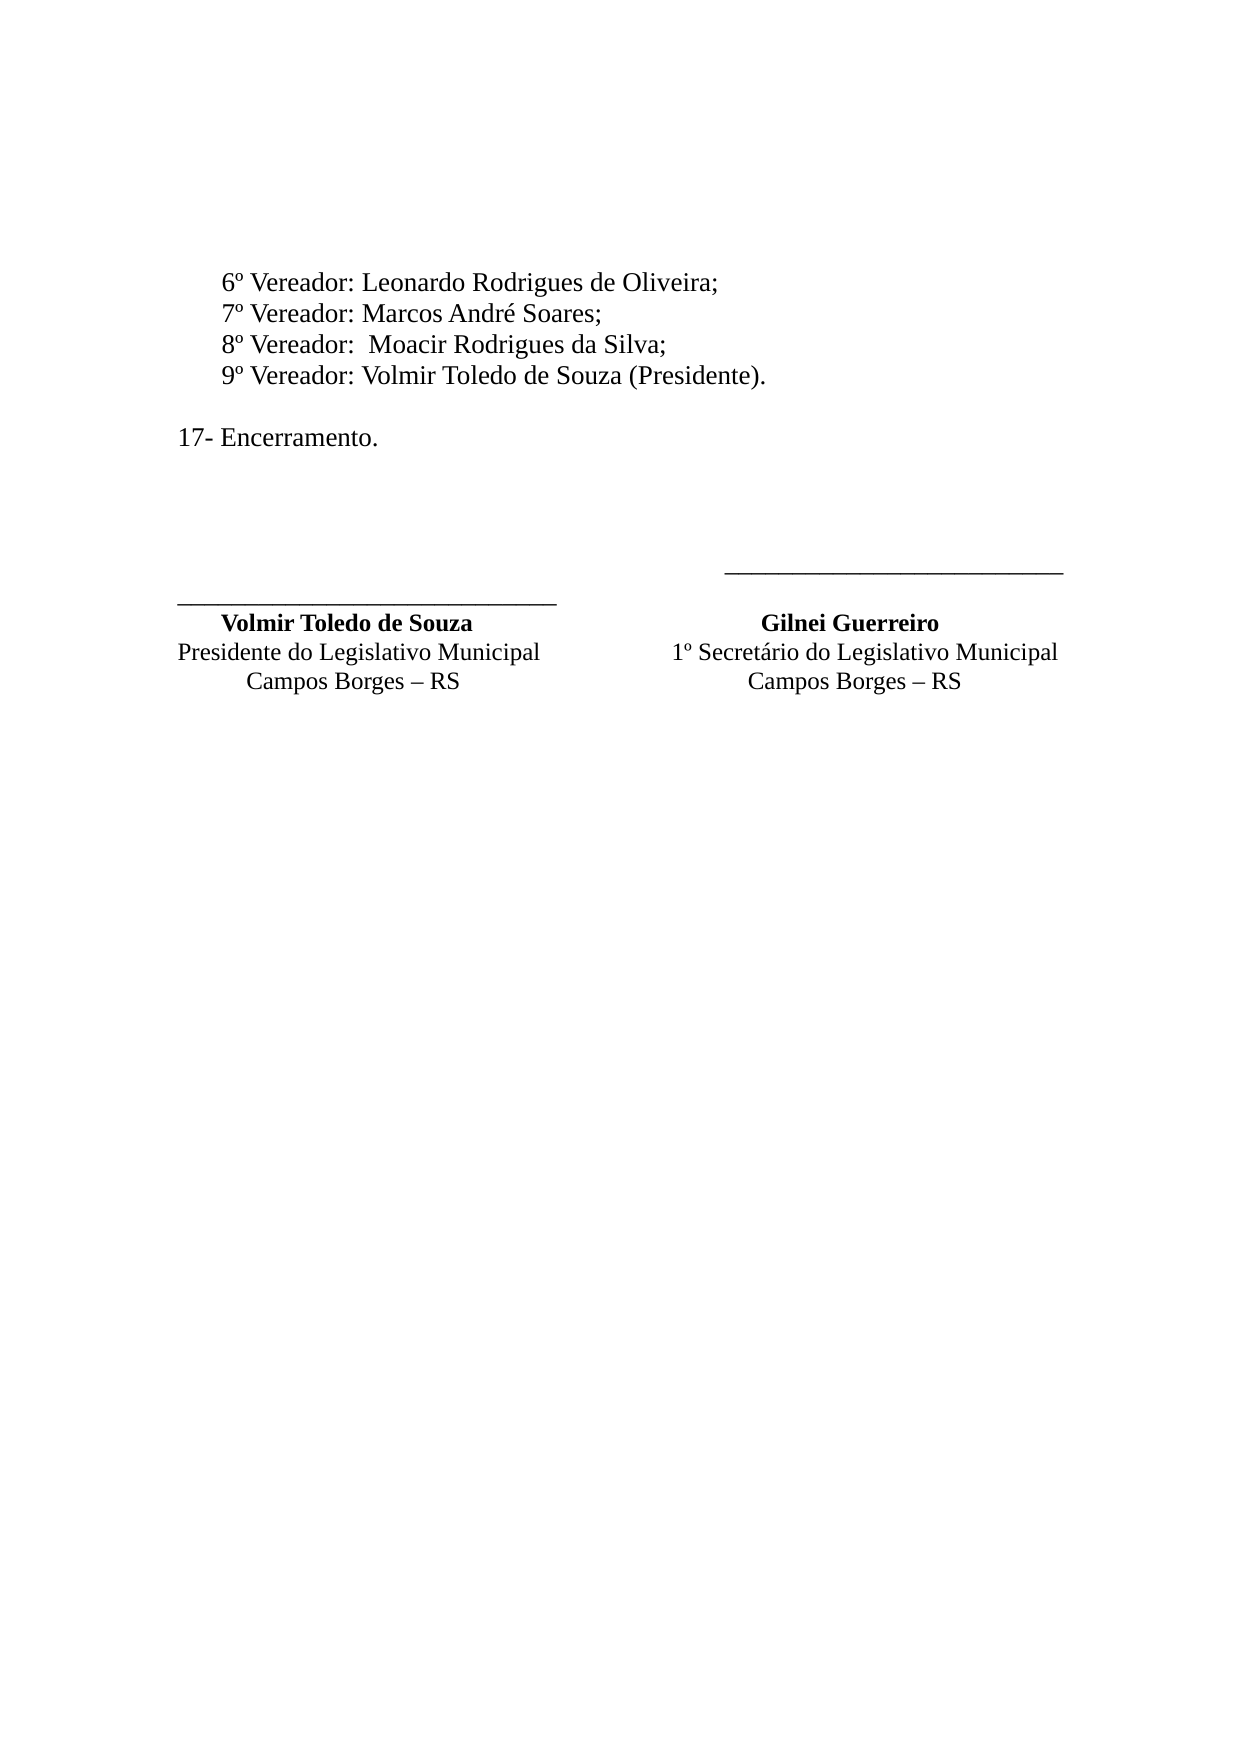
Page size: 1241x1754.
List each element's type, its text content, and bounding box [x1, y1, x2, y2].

text Presidente do Legislativo Municipal 1º Secretário do Legislativo Municipal [177, 637, 1063, 666]
text 8º Vereador: Moacir Rodrigues da Silva; [221, 328, 1063, 359]
text 17- Encerramento. [177, 422, 1063, 453]
text _________________________ ____________________________ [177, 546, 1063, 608]
text 7º Vereador: Marcos André Soares; [221, 297, 1063, 328]
text Campos Borges – RS Campos Borges – RS [177, 666, 1063, 695]
text 6º Vereador: Leonardo Rodrigues de Oliveira; [221, 266, 1063, 297]
text Volmir Toledo de Souza Gilnei Guerreiro [177, 608, 1063, 637]
text 9º Vereador: Volmir Toledo de Souza (Presidente). [221, 359, 1063, 390]
